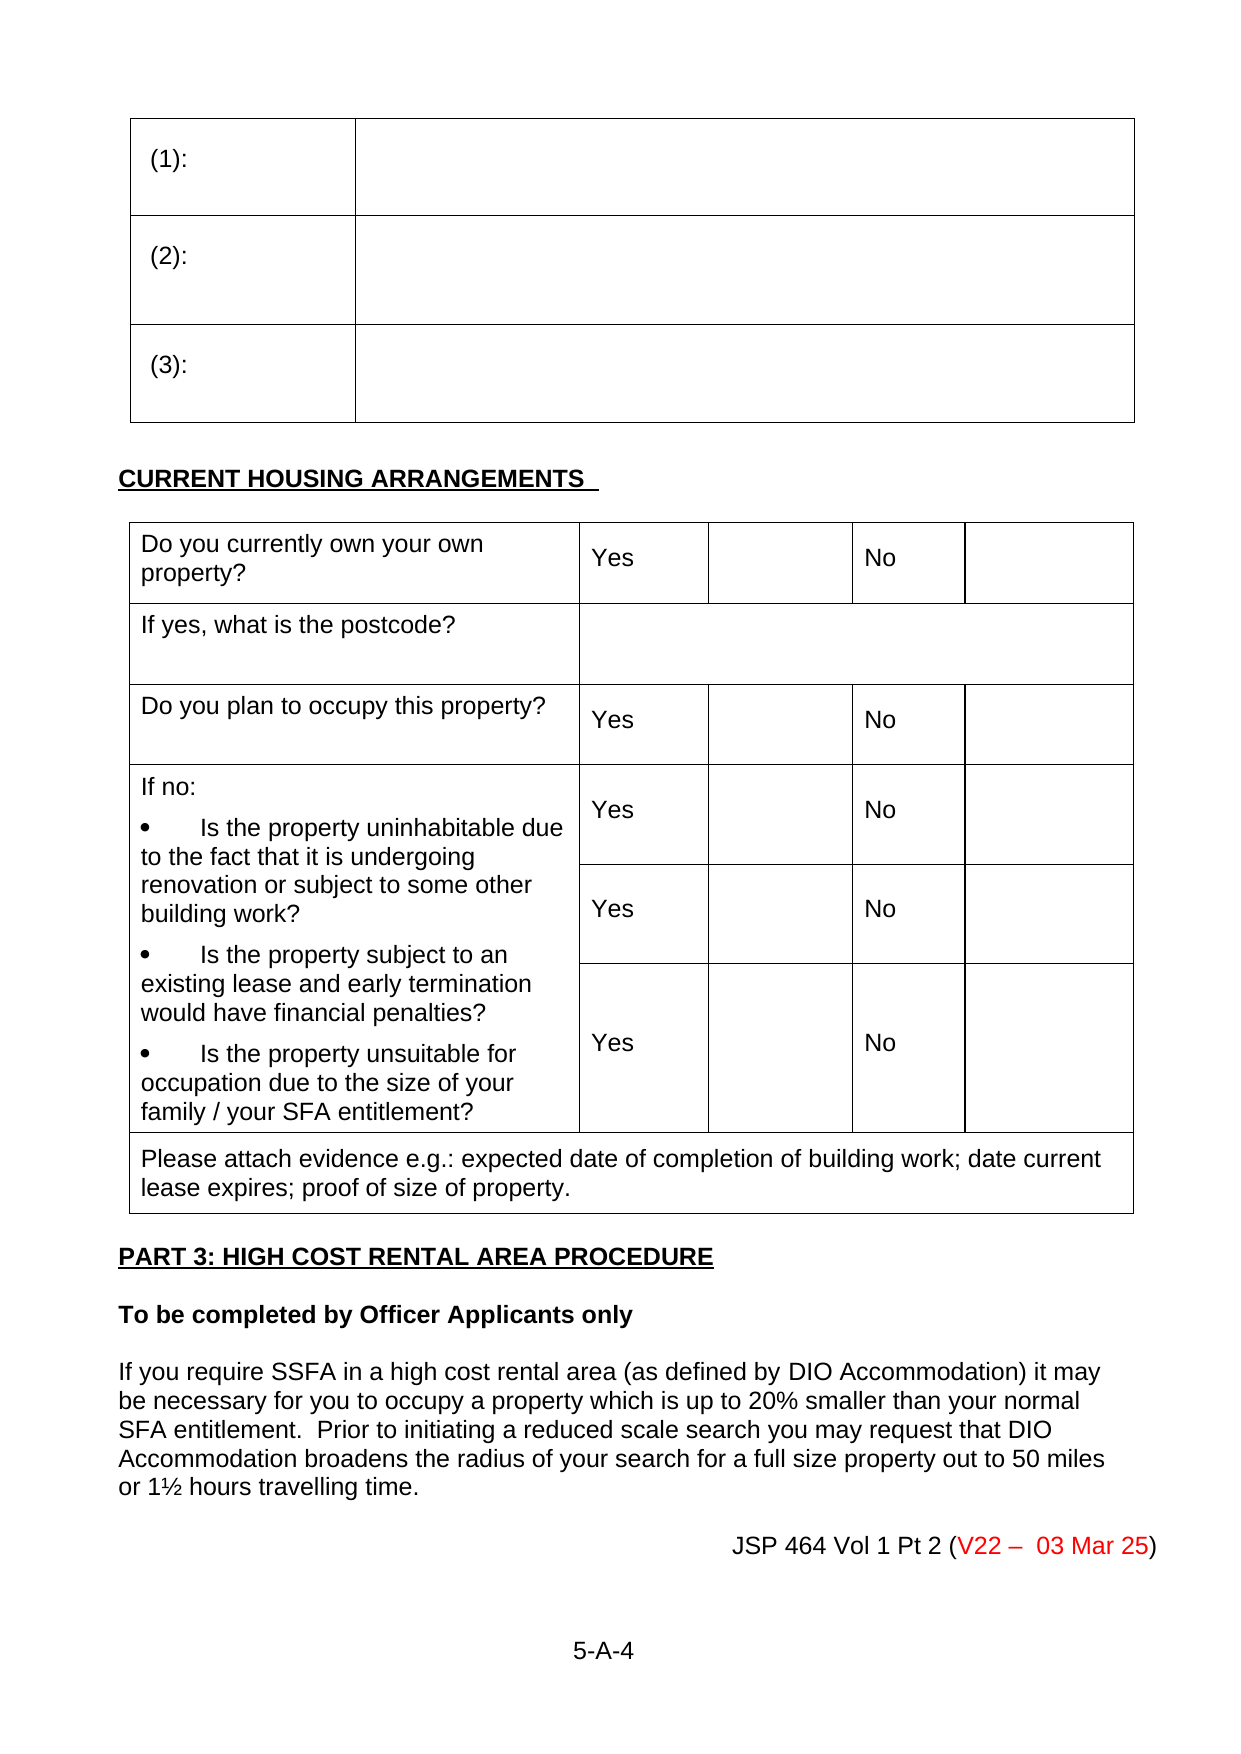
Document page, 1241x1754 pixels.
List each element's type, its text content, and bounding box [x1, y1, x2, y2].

text CURRENT HOUSING ARRANGEMENTS [118, 464, 1122, 493]
table_cell If yes, what is the postcode? [130, 604, 579, 683]
table_header Yes [580, 523, 708, 603]
table_cell [709, 865, 852, 963]
table_cell [356, 325, 1134, 422]
table_header [356, 119, 1134, 215]
table_cell (3): [131, 325, 355, 422]
table_cell Please attach evidence e.g.: expected date of completion of building work; date current lease expires; proof of size of property. [130, 1133, 1133, 1212]
table_cell No [853, 765, 964, 864]
text To be completed by Officer Applicants only [118, 1300, 1122, 1328]
table_cell No [853, 865, 964, 963]
table_cell Yes [580, 865, 708, 963]
table_cell [356, 216, 1134, 324]
text If you require SSFA in a high cost rental area (as defined by DIO Accommodation) it may be necessary for you to occupy a property which is up to 20% smaller than your normal SFA entitlement. Prior to initiating a reduced scale search you may request that DIO Accommodation broadens the radius of your search for a full size property out to 50 miles or 1½ hours travelling time. [118, 1357, 1122, 1501]
table_cell Do you plan to occupy this property? [130, 685, 579, 764]
table_cell Yes [580, 685, 708, 764]
table_cell No [853, 964, 964, 1132]
table_cell If no: Is the property uninhabitable due to the fact that it is undergoing renovation or subject to some other building work? Is the property subject to an existing lease and early termination would have financial penalties? Is the property unsuitable for occupation due to the size of your family / your SFA entitlement? [130, 765, 579, 1132]
table_cell [966, 685, 1133, 764]
table_header No [853, 523, 964, 603]
table_cell [709, 685, 852, 764]
table_header (1): [131, 119, 355, 215]
table_cell [966, 865, 1133, 963]
table_cell [709, 964, 852, 1132]
table_cell Yes [580, 964, 708, 1132]
table_header [709, 523, 852, 603]
table_cell No [853, 685, 964, 764]
table_header [966, 523, 1133, 603]
text PART 3: HIGH COST RENTAL AREA PROCEDURE [118, 1242, 1122, 1271]
table_cell [580, 604, 1133, 683]
table_cell (2): [131, 216, 355, 324]
table_cell [966, 765, 1133, 864]
table_cell [966, 964, 1133, 1132]
table_cell [709, 765, 852, 864]
table_cell Yes [580, 765, 708, 864]
table_header Do you currently own your own property? [130, 523, 579, 603]
